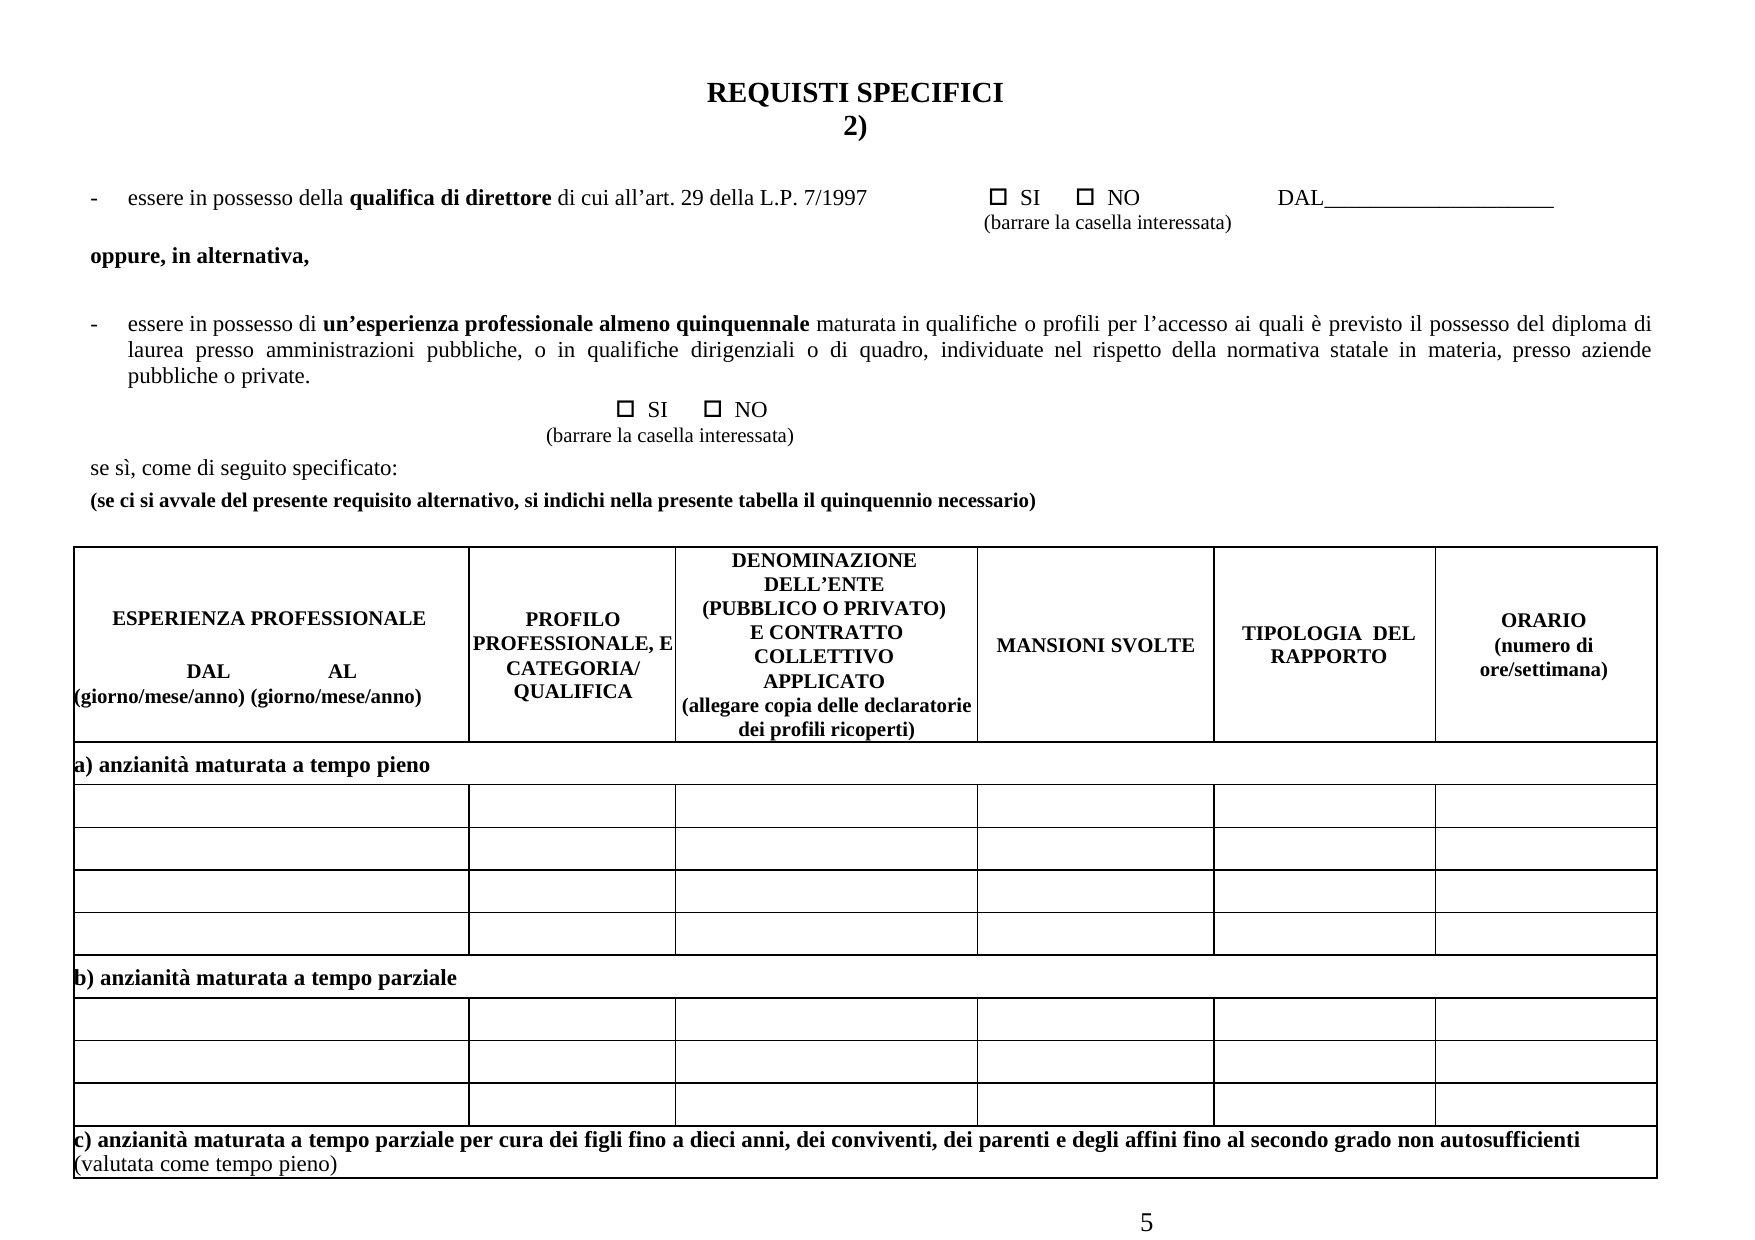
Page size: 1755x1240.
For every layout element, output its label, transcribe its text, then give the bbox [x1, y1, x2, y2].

table_cell [978, 871, 1213, 912]
text (barrare la casella interessata) [58, 210, 1652, 234]
table_cell [75, 1041, 468, 1082]
text REQUISTI SPECIFICI [58, 75, 1652, 108]
table_cell [676, 1084, 977, 1125]
table_cell [978, 999, 1213, 1040]
table_cell [676, 871, 977, 912]
list essere in possesso della qualifica di direttore di cui all’art. 29 della L.P. 7/1997  SI  NO DAL____________________ [90, 184, 1653, 210]
table_cell [470, 913, 675, 954]
table_cell [676, 999, 977, 1040]
table_cell [470, 1084, 675, 1125]
table_cell [75, 1084, 468, 1125]
table_cell [676, 1041, 977, 1082]
table_header ORARIO (numero di ore/settimana) [1436, 548, 1656, 741]
table_cell c) anzianità maturata a tempo parziale per cura dei figli fino a dieci anni, dei conviventi, dei parenti e degli affini fino al secondo grado non autosufficienti (valutata come tempo pieno) [75, 1127, 1656, 1177]
table_cell [470, 1041, 675, 1082]
table_cell [75, 785, 468, 826]
table_cell [978, 1041, 1213, 1082]
table_header TIPOLOGIA DEL RAPPORTO [1215, 548, 1435, 741]
table_cell [470, 871, 675, 912]
table_cell [1215, 785, 1435, 826]
table_header PROFILO PROFESSIONALE, E CATEGORIA/ QUALIFICA [470, 548, 675, 741]
table_cell [1436, 999, 1656, 1040]
table_cell [1436, 1041, 1656, 1082]
table_cell [1215, 828, 1435, 869]
text  SI  NO [90, 396, 1653, 423]
table_cell [978, 828, 1213, 869]
text (se ci si avvale del presente requisito alternativo, si indichi nella presente tabella il quinquennio necessario) [90, 488, 1653, 512]
text oppure, in alternativa, [90, 242, 1653, 268]
table_cell [1215, 913, 1435, 954]
table_cell [75, 871, 468, 912]
table_cell [1436, 828, 1656, 869]
table_cell [1436, 871, 1656, 912]
table_cell [1436, 1084, 1656, 1125]
table_cell [978, 1084, 1213, 1125]
table_header ESPERIENZA PROFESSIONALE DAL AL (giorno/mese/anno) (giorno/mese/anno) [75, 548, 468, 741]
table_cell [978, 913, 1213, 954]
table_cell [470, 999, 675, 1040]
table_cell [75, 913, 468, 954]
table_cell [1436, 913, 1656, 954]
text se sì, come di seguito specificato: [90, 454, 1653, 481]
table_cell [1436, 785, 1656, 826]
list essere in possesso di un’esperienza professionale almeno quinquennale maturata in qualifiche o profili per l’accesso ai quali è previsto il possesso del diploma di laurea presso amministrazioni pubbliche, o in qualifiche dirigenziali o di quadro, individuate nel rispetto della normativa statale in materia, presso aziende pubbliche o private. [90, 309, 1653, 389]
table_cell [676, 828, 977, 869]
text 2) [58, 108, 1652, 142]
table_cell [1215, 871, 1435, 912]
table_header MANSIONI SVOLTE [978, 548, 1213, 741]
table_cell [470, 785, 675, 826]
table_cell [978, 785, 1213, 826]
text (barrare la casella interessata) [283, 423, 1652, 447]
table_cell [1215, 999, 1435, 1040]
table_cell [75, 999, 468, 1040]
table_cell [676, 913, 977, 954]
table_cell [75, 828, 468, 869]
table_cell [470, 828, 675, 869]
table_header DENOMINAZIONE DELL’ENTE (PUBBLICO O PRIVATO) E CONTRATTO COLLETTIVO APPLICATO (allegare copia delle declaratorie dei profili ricoperti) [676, 548, 977, 741]
table_cell [1215, 1084, 1435, 1125]
table_cell [676, 785, 977, 826]
table_cell b) anzianità maturata a tempo parziale [75, 956, 1656, 997]
table_cell [1215, 1041, 1435, 1082]
table_cell a) anzianità maturata a tempo pieno [75, 743, 1656, 784]
